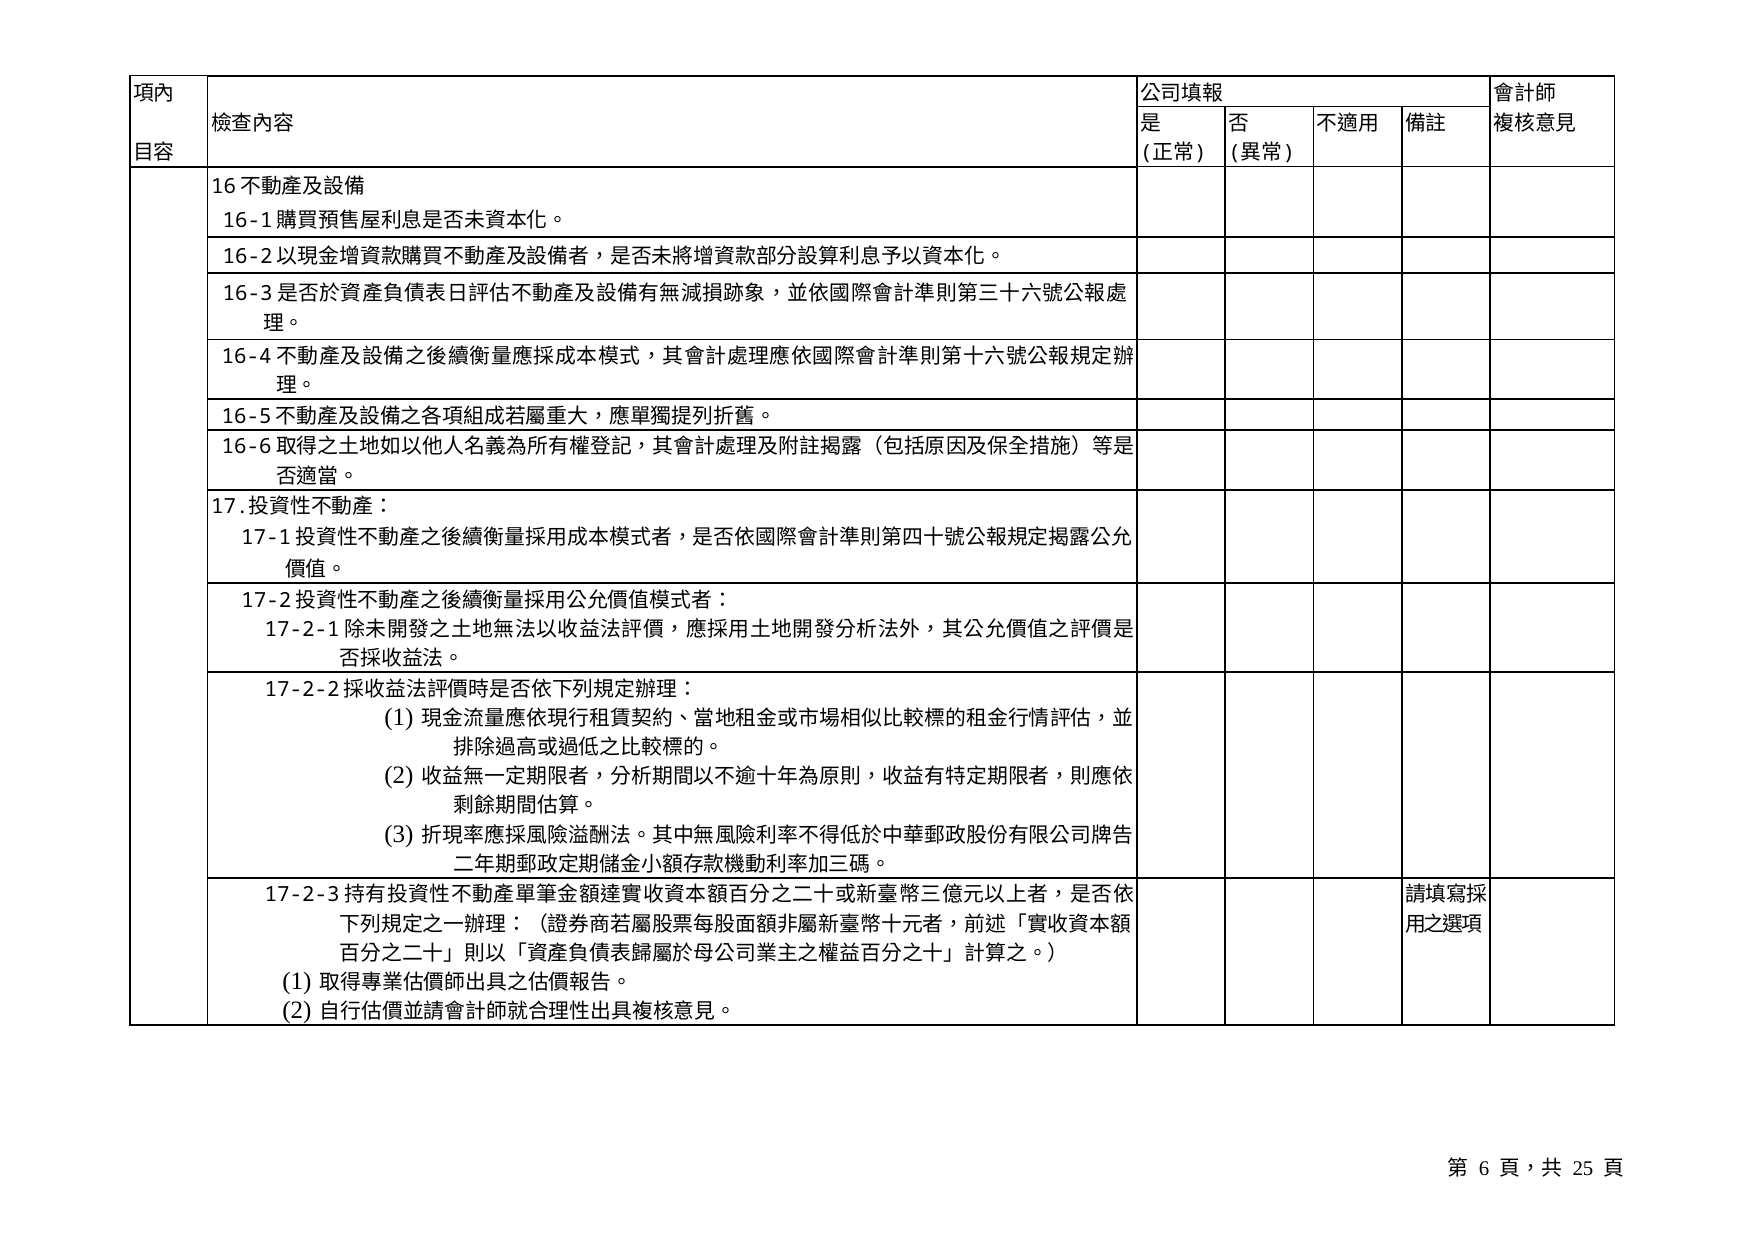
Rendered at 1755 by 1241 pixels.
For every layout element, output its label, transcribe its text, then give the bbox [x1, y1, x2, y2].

table_cell [1138, 340, 1224, 398]
table_cell [1491, 400, 1614, 429]
table_cell 備註 [1403, 107, 1489, 166]
table_cell [1226, 584, 1313, 671]
table_header 公司填報 [1138, 77, 1489, 106]
table_cell 16-6取得之土地如以他人名義為所有權登記，其會計處理及附註揭露（包括原因及保全措施）等是否適當。 [208, 431, 1136, 489]
table_cell [1403, 274, 1489, 338]
table_cell [1314, 431, 1401, 489]
table_cell 16-4不動產及設備之後續衡量應採成本模式，其會計處理應依國際會計準則第十六號公報規定辦理。 [208, 340, 1136, 398]
table_cell [1138, 400, 1224, 429]
table_cell [1403, 584, 1489, 671]
table_header [208, 77, 1136, 106]
table_cell [1314, 673, 1401, 877]
table_cell [1138, 431, 1224, 489]
table_cell 16不動產及設備 16-1購買預售屋利息是否未資本化。 [208, 168, 1136, 236]
table_cell [1491, 673, 1614, 877]
table_cell [1491, 167, 1614, 236]
table_cell 17-2-3持有投資性不動產單筆金額達實收資本額百分之二十或新臺幣三億元以上者，是否依下列規定之一辦理：（證券商若屬股票每股面額非屬新臺幣十元者，前述「實收資本額百分之二十」則以「資產負債表歸屬於母公司業主之權益百分之十」計算之。） 取得專業估價師出具之估價報告。 自行估價並請會計師就合理性出具複核意見。 [208, 879, 1136, 1024]
table_cell 是 (正常) [1138, 107, 1224, 166]
table_cell [1138, 238, 1224, 272]
table_cell [1491, 238, 1614, 272]
table_cell 16-3是否於資產負債表日評估不動產及設備有無減損跡象，並依國際會計準則第三十六號公報處理。 [208, 274, 1136, 338]
table_header 項內 [131, 76, 207, 106]
table_cell [1491, 879, 1614, 1024]
table_cell [1226, 167, 1313, 236]
table_cell 目容 [131, 106, 207, 166]
table_cell [1314, 491, 1401, 582]
table_cell 請填寫採用之選項 [1403, 879, 1489, 1024]
table_cell [1226, 431, 1313, 489]
table_cell 複核意見 [1491, 106, 1614, 166]
table_cell [131, 168, 207, 1024]
table_cell 檢查內容 [208, 106, 1136, 166]
table_cell 不適用 [1314, 107, 1401, 166]
table_cell [1314, 167, 1401, 236]
table_cell [1226, 340, 1313, 398]
table_cell [1314, 879, 1401, 1024]
table_cell 否 (異常) [1226, 107, 1313, 166]
table_cell [1226, 274, 1313, 338]
table_cell [1226, 491, 1313, 582]
table_cell [1403, 238, 1489, 272]
table_cell [1491, 491, 1614, 582]
table_cell 17.投資性不動產： 17-1投資性不動產之後續衡量採用成本模式者，是否依國際會計準則第四十號公報規定揭露公允價值。 [208, 491, 1136, 582]
table_cell [1403, 340, 1489, 398]
table_cell 17-2-2採收益法評價時是否依下列規定辦理： 現金流量應依現行租賃契約、當地租金或市場相似比較標的租金行情評估，並排除過高或過低之比較標的。 收益無一定期限者，分析期間以不逾十年為原則，收益有特定期限者，則應依剩餘期間估算。 折現率應採風險溢酬法。其中無風險利率不得低於中華郵政股份有限公司牌告二年期郵政定期儲金小額存款機動利率加三碼。 [208, 673, 1136, 877]
table_cell [1138, 491, 1224, 582]
table_cell [1491, 274, 1614, 338]
table_cell [1403, 673, 1489, 877]
table_cell [1314, 584, 1401, 671]
table_cell [1491, 584, 1614, 671]
table_cell 17-2投資性不動產之後續衡量採用公允價值模式者： 17-2-1除未開發之土地無法以收益法評價，應採用土地開發分析法外，其公允價值之評價是否採收益法。 [208, 584, 1136, 671]
table_header 會計師 [1491, 77, 1614, 106]
table_cell [1226, 673, 1313, 877]
table_cell [1138, 879, 1224, 1024]
table_cell [1226, 400, 1313, 429]
table_cell [1403, 491, 1489, 582]
table_cell [1314, 238, 1401, 272]
table_cell [1226, 879, 1313, 1024]
table_cell [1138, 584, 1224, 671]
table_cell [1226, 238, 1313, 272]
table_cell [1138, 167, 1224, 236]
table_cell [1403, 400, 1489, 429]
table_cell [1314, 340, 1401, 398]
table_cell [1314, 400, 1401, 429]
table_cell [1403, 431, 1489, 489]
table_cell 16-2以現金增資款購買不動產及設備者，是否未將增資款部分設算利息予以資本化。 [208, 238, 1136, 272]
table_cell [1491, 340, 1614, 398]
table_cell [1314, 274, 1401, 338]
table_cell 16-5不動產及設備之各項組成若屬重大，應單獨提列折舊。 [208, 400, 1136, 429]
table_cell [1138, 673, 1224, 877]
table_cell [1138, 274, 1224, 338]
table_cell [1491, 431, 1614, 489]
table_cell [1403, 167, 1489, 236]
